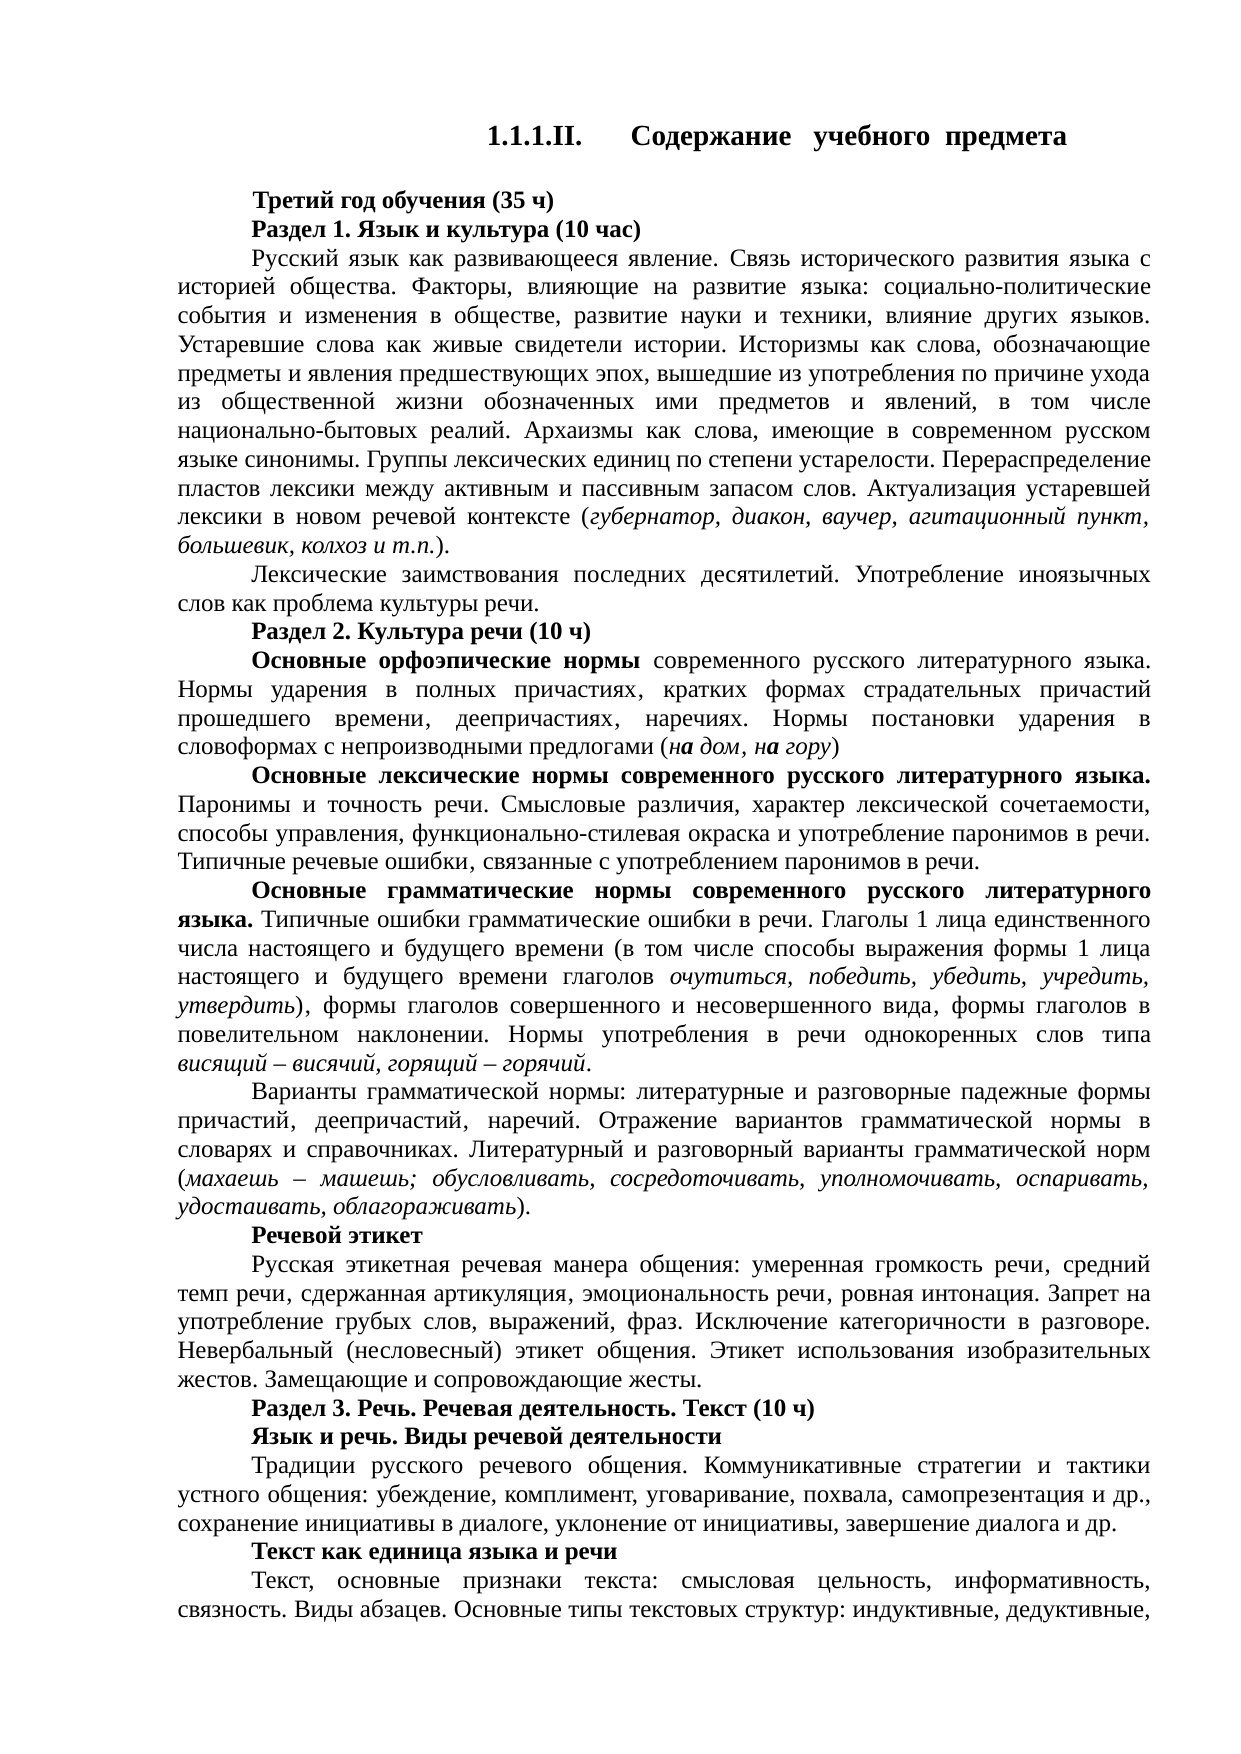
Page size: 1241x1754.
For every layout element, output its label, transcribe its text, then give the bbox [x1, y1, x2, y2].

list Содержание учебного предмета [402, 118, 1152, 152]
text Речевой этикет [177, 1220, 1152, 1249]
text Основные грамматические нормы современного русского литературного языка. Типичные ошибки грамматические ошибки в речи. Глаголы 1 лица единственного числа настоящего и будущего времени (в том числе способы выражения формы 1 лица настоящего и будущего времени глаголов очутиться, победить, убедить, учредить, утвердить)‚ формы глаголов совершенного и несовершенного вида‚ формы глаголов в повелительном наклонении. Нормы употребления в речи однокоренных слов типа висящий – висячий, горящий – горячий. [177, 875, 1152, 1076]
text Русский язык как развивающееся явление. Связь исторического развития языка с историей общества. Факторы, влияющие на развитие языка: социально-политические события и изменения в обществе, развитие науки и техники, влияние других языков. Устаревшие слова как живые свидетели истории. Историзмы как слова, обозначающие предметы и явления предшествующих эпох, вышедшие из употребления по причине ухода из общественной жизни обозначенных ими предметов и явлений, в том числе национально-бытовых реалий. Архаизмы как слова, имеющие в современном русском языке синонимы. Группы лексических единиц по степени устарелости. Перераспределение пластов лексики между активным и пассивным запасом слов. Актуализация устаревшей лексики в новом речевой контексте (губернатор, диакон, ваучер, агитационный пункт, большевик, колхоз и т.п.). [177, 243, 1152, 559]
text Основные лексические нормы современного русского литературного языка. Паронимы и точность речи. Смысловые различия, характер лексической сочетаемости, способы управления, функционально-стилевая окраска и употребление паронимов в речи. Типичные речевые ошибки‚ связанные с употреблением паронимов в речи. [177, 760, 1152, 875]
text Текст как единица языка и речи [177, 1536, 1152, 1565]
text Основные орфоэпические нормы современного русского литературного языка. Нормы ударения в полных причастиях‚ кратких формах страдательных причастий прошедшего времени‚ деепричастиях‚ наречиях. Нормы постановки ударения в словоформах с непроизводными предлогами (на дом‚ на гору) [177, 645, 1152, 760]
text Раздел 3. Речь. Речевая деятельность. Текст (10 ч) [177, 1393, 1152, 1421]
text Третий год обучения (35 ч) [177, 185, 1152, 214]
text Текст, основные признаки текста: смысловая цельность, информативность, связность. Виды абзацев. Основные типы текстовых структур: индуктивные, дедуктивные, [177, 1565, 1152, 1623]
text Лексические заимствования последних десятилетий. Употребление иноязычных слов как проблема культуры речи. [177, 559, 1152, 616]
text Язык и речь. Виды речевой деятельности [177, 1421, 1152, 1450]
text Варианты грамматической нормы: литературные и разговорные падежные формы причастий‚ деепричастий‚ наречий. Отражение вариантов грамматической нормы в словарях и справочниках. Литературный и разговорный варианты грамматической норм (махаешь – машешь; обусловливать, сосредоточивать, уполномочивать, оспаривать, удостаивать, облагораживать). [177, 1076, 1152, 1220]
text Раздел 1. Язык и культура (10 час) [177, 214, 1152, 243]
text Раздел 2. Культура речи (10 ч) [177, 616, 1152, 645]
text Традиции русского речевого общения. Коммуникативные стратегии и тактики устного общения: убеждение, комплимент, уговаривание, похвала, самопрезентация и др., сохранение инициативы в диалоге, уклонение от инициативы, завершение диалога и др. [177, 1450, 1152, 1536]
text Русская этикетная речевая манера общения: умеренная громкость речи‚ средний темп речи‚ сдержанная артикуляция‚ эмоциональность речи‚ ровная интонация. Запрет на употребление грубых слов, выражений, фраз. Исключение категоричности в разговоре. Невербальный (несловесный) этикет общения. Этикет использования изобразительных жестов. Замещающие и сопровождающие жесты. [177, 1249, 1152, 1393]
